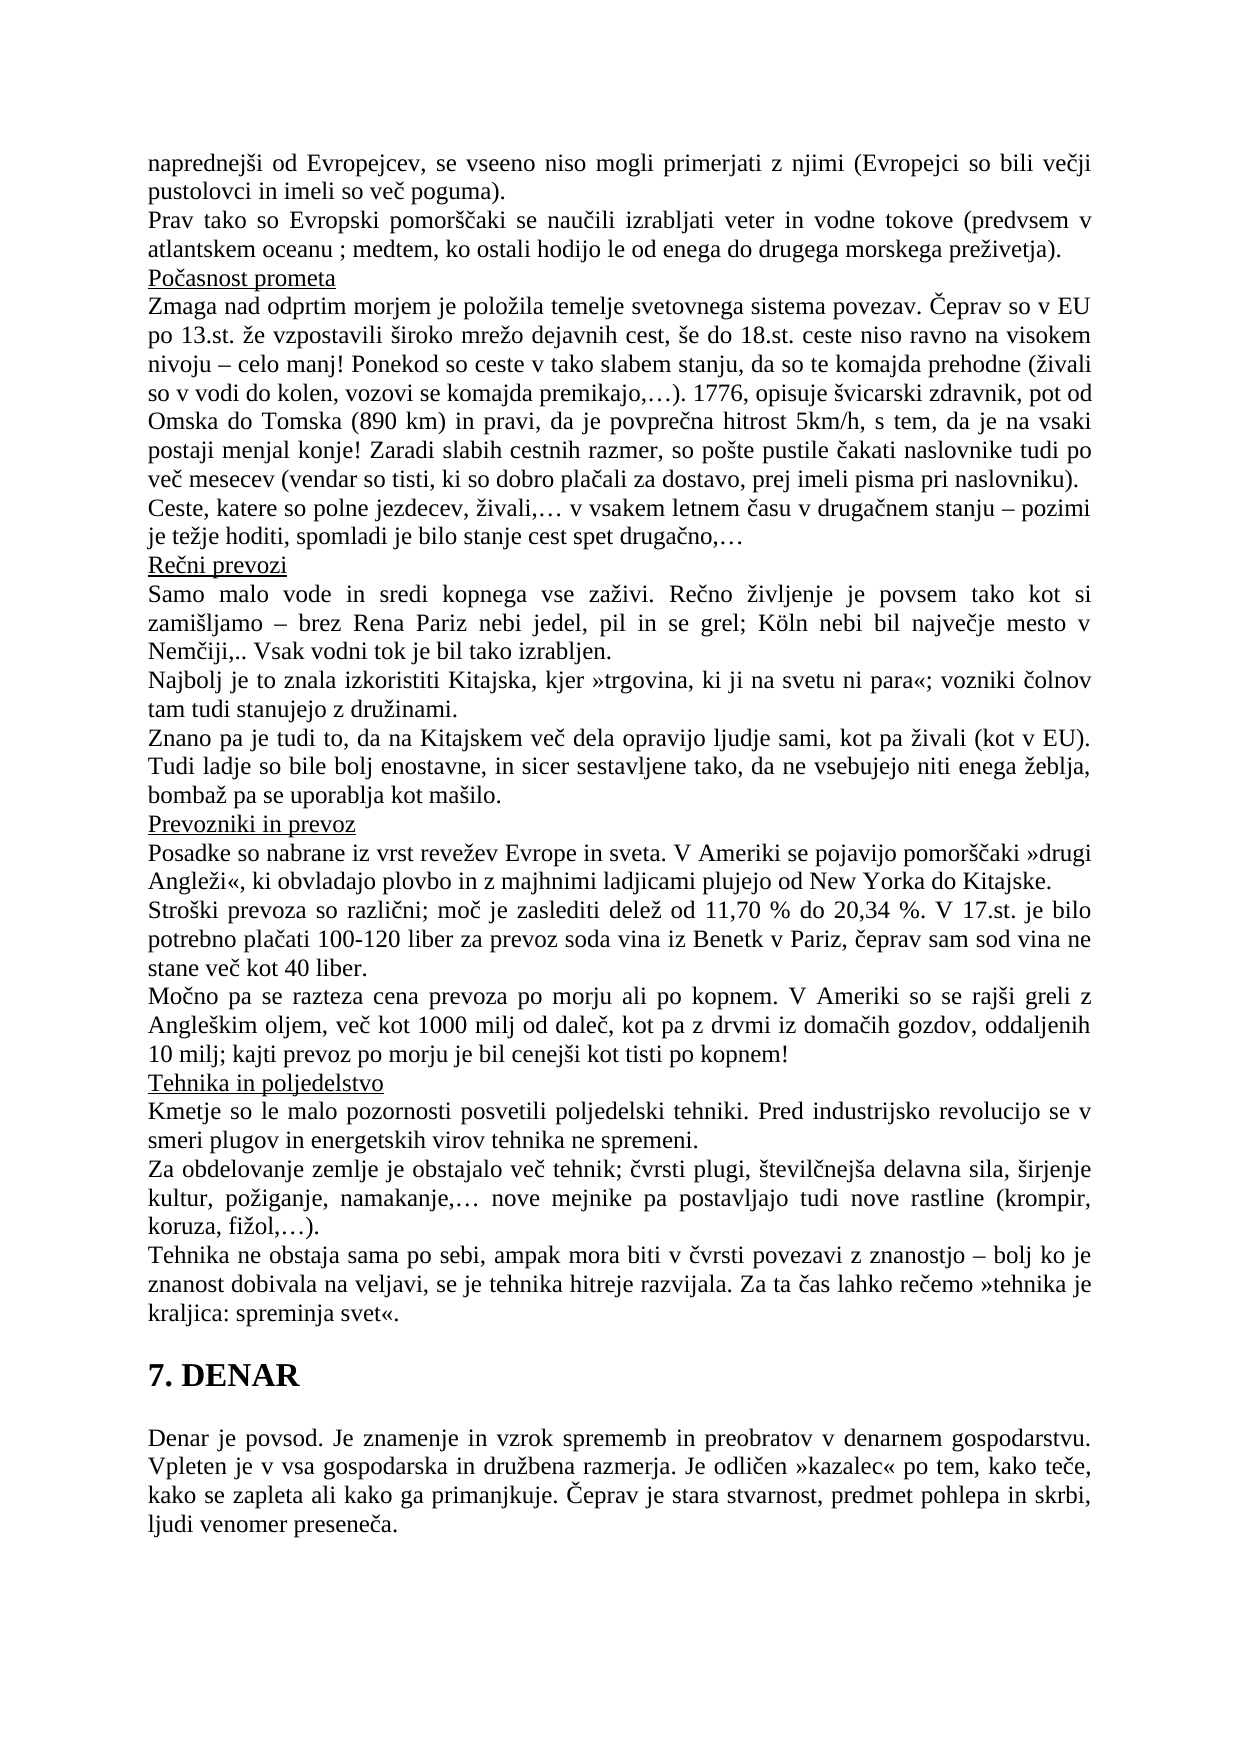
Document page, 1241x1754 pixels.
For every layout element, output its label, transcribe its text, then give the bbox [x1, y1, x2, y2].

text Znano pa je tudi to, da na Kitajskem več dela opravijo ljudje sami, kot pa živali (kot v EU). Tudi ladje so bile bolj enostavne, in sicer sestavljene tako, da ne vsebujejo niti enega žeblja, bombaž pa se uporablja kot mašilo. [148, 723, 1093, 809]
text Stroški prevoza so različni; moč je zaslediti delež od 11,70 % do 20,34 %. V 17.st. je bilo potrebno plačati 100-120 liber za prevoz soda vina iz Benetk v Pariz, čeprav sam sod vina ne stane več kot 40 liber. [148, 895, 1093, 981]
text Prav tako so Evropski pomorščaki se naučili izrabljati veter in vodne tokove (predvsem v atlantskem oceanu ; medtem, ko ostali hodijo le od enega do drugega morskega preživetja). [148, 205, 1093, 263]
text Prevozniki in prevoz [148, 809, 1093, 838]
text Ceste, katere so polne jezdecev, živali,… v vsakem letnem času v drugačnem stanju – pozimi je težje hoditi, spomladi je bilo stanje cest spet drugačno,… [148, 493, 1093, 550]
text Močno pa se razteza cena prevoza po morju ali po kopnem. V Ameriki so se rajši greli z Angleškim oljem, več kot 1000 milj od daleč, kot pa z drvmi iz domačih gozdov, oddaljenih 10 milj; kajti prevoz po morju je bil cenejši kot tisti po kopnem! [148, 981, 1093, 1068]
text Za obdelovanje zemlje je obstajalo več tehnik; čvrsti plugi, številčnejša delavna sila, širjenje kultur, požiganje, namakanje,… nove mejnike pa postavljajo tudi nove rastline (krompir, koruza, fižol,…). [148, 1154, 1093, 1240]
text Tehnika in poljedelstvo [148, 1068, 1093, 1096]
text Tehnika ne obstaja sama po sebi, ampak mora biti v čvrsti povezavi z znanostjo – bolj ko je znanost dobivala na veljavi, se je tehnika hitreje razvijala. Za ta čas lahko rečemo »tehnika je kraljica: spreminja svet«. [148, 1240, 1093, 1326]
text Kmetje so le malo pozornosti posvetili poljedelski tehniki. Pred industrijsko revolucijo se v smeri plugov in energetskih virov tehnika ne spremeni. [148, 1096, 1093, 1154]
text Zmaga nad odprtim morjem je položila temelje svetovnega sistema povezav. Čeprav so v EU po 13.st. že vzpostavili široko mrežo dejavnih cest, še do 18.st. ceste niso ravno na visokem nivoju – celo manj! Ponekod so ceste v tako slabem stanju, da so te komajda prehodne (živali so v vodi do kolen, vozovi se komajda premikajo,…). 1776, opisuje švicarski zdravnik, pot od Omska do Tomska (890 km) in pravi, da je povprečna hitrost 5km/h, s tem, da je na vsaki postaji menjal konje! Zaradi slabih cestnih razmer, so pošte pustile čakati naslovnike tudi po več mesecev (vendar so tisti, ki so dobro plačali za dostavo, prej imeli pisma pri naslovniku). [148, 291, 1093, 493]
text Rečni prevozi [148, 550, 1093, 579]
text Posadke so nabrane iz vrst revežev Evrope in sveta. V Ameriki se pojavijo pomorščaki »drugi Angleži«, ki obvladajo plovbo in z majhnimi ladjicami plujejo od New Yorka do Kitajske. [148, 838, 1093, 895]
text 7. DENAR [148, 1355, 1093, 1393]
text naprednejši od Evropejcev, se vseeno niso mogli primerjati z njimi (Evropejci so bili večji pustolovci in imeli so več poguma). [148, 148, 1093, 205]
text Najbolj je to znala izkoristiti Kitajska, kjer »trgovina, ki ji na svetu ni para«; vozniki čolnov tam tudi stanujejo z družinami. [148, 665, 1093, 723]
text Počasnost prometa [148, 263, 1093, 291]
text Denar je povsod. Je znamenje in vzrok sprememb in preobratov v denarnem gospodarstvu. Vpleten je v vsa gospodarska in družbena razmerja. Je odličen »kazalec« po tem, kako teče, kako se zapleta ali kako ga primanjkuje. Čeprav je stara stvarnost, predmet pohlepa in skrbi, ljudi venomer preseneča. [148, 1423, 1093, 1538]
text Samo malo vode in sredi kopnega vse zaživi. Rečno življenje je povsem tako kot si zamišljamo – brez Rena Pariz nebi jedel, pil in se grel; Köln nebi bil največje mesto v Nemčiji,.. Vsak vodni tok je bil tako izrabljen. [148, 579, 1093, 665]
